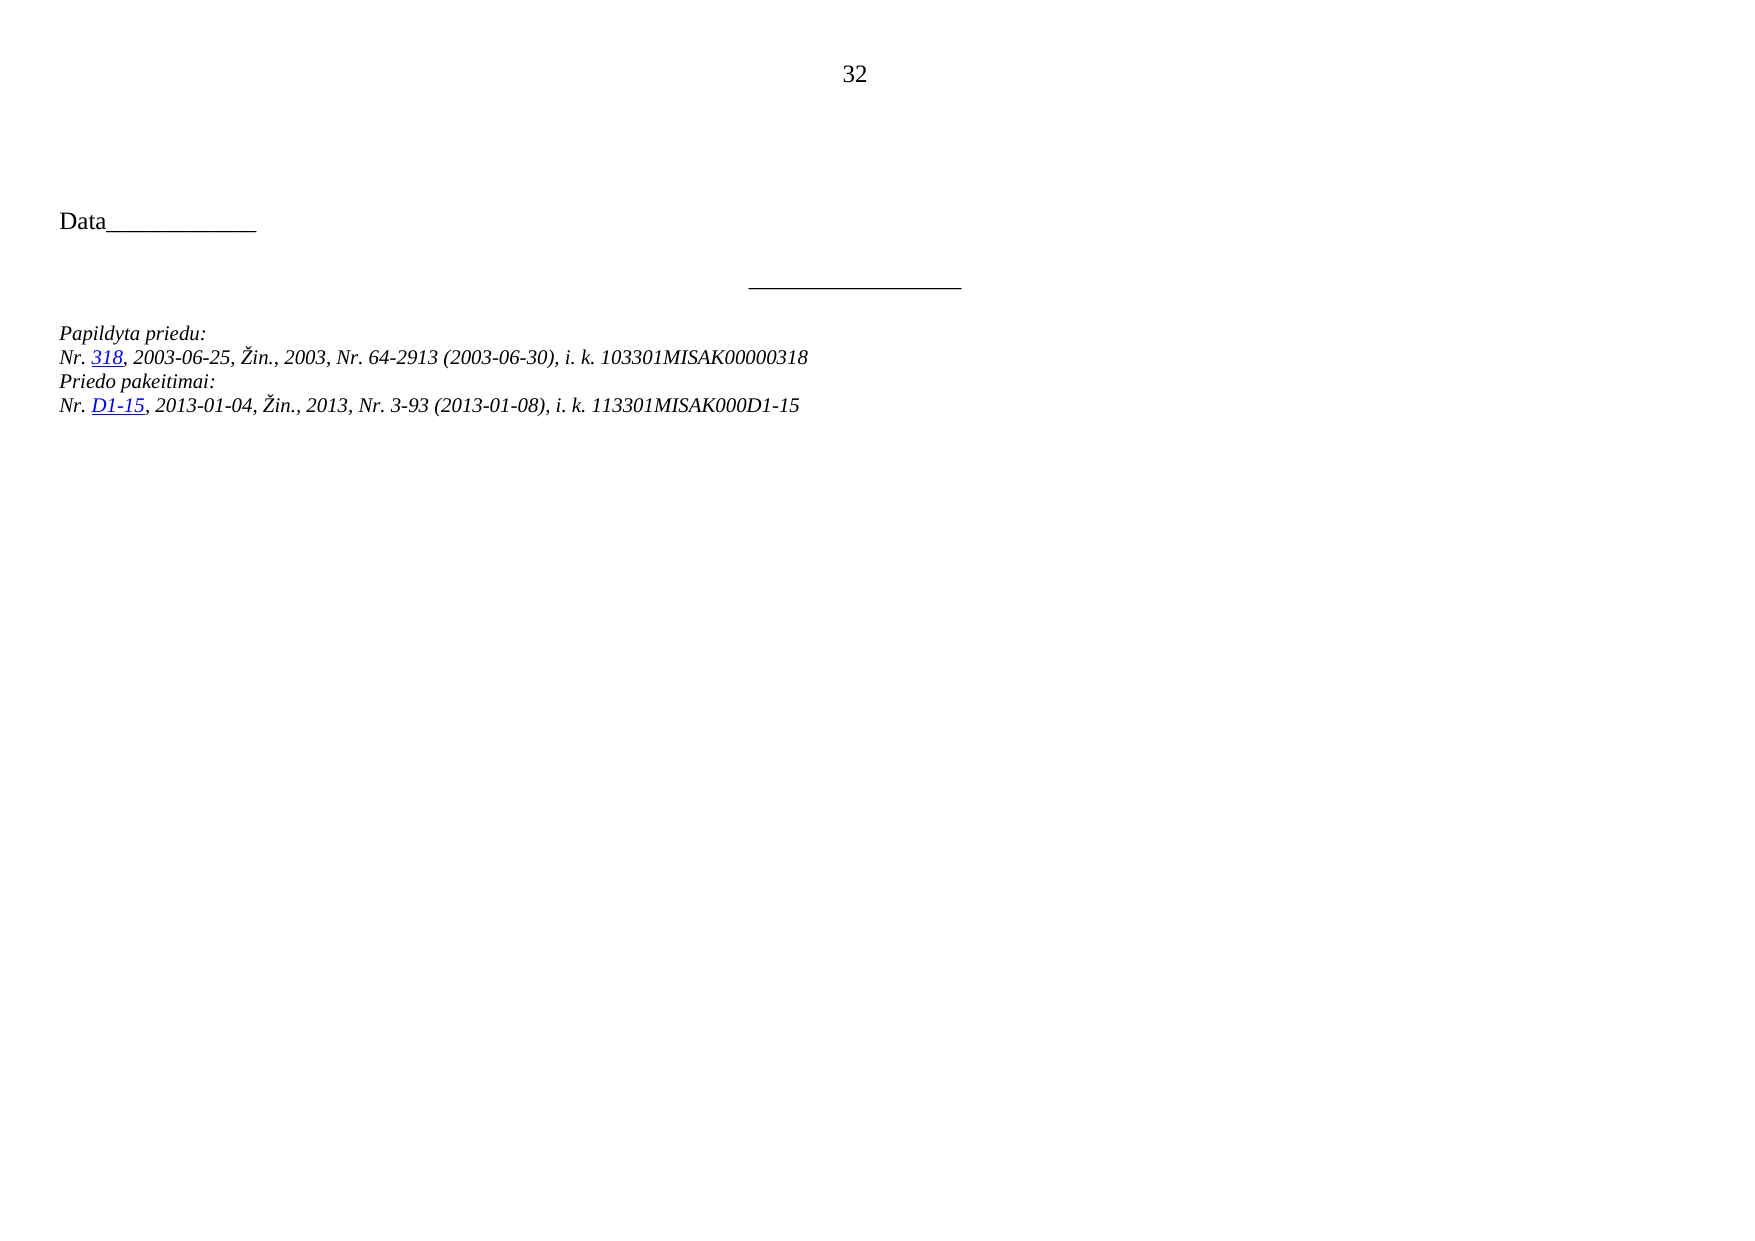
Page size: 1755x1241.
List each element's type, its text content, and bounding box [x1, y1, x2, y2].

text _________________ [59, 263, 1651, 292]
text Nr. 318, 2003-06-25, Žin., 2003, Nr. 64-2913 (2003-06-30), i. k. 103301MISAK00000318 [59, 345, 1651, 369]
text Nr. D1-15, 2013-01-04, Žin., 2013, Nr. 3-93 (2013-01-08), i. k. 113301MISAK000D1-15 [59, 393, 1651, 417]
text Papildyta priedu: [59, 321, 1651, 345]
text Priedo pakeitimai: [59, 369, 1651, 393]
text Data____________ [59, 206, 1651, 235]
